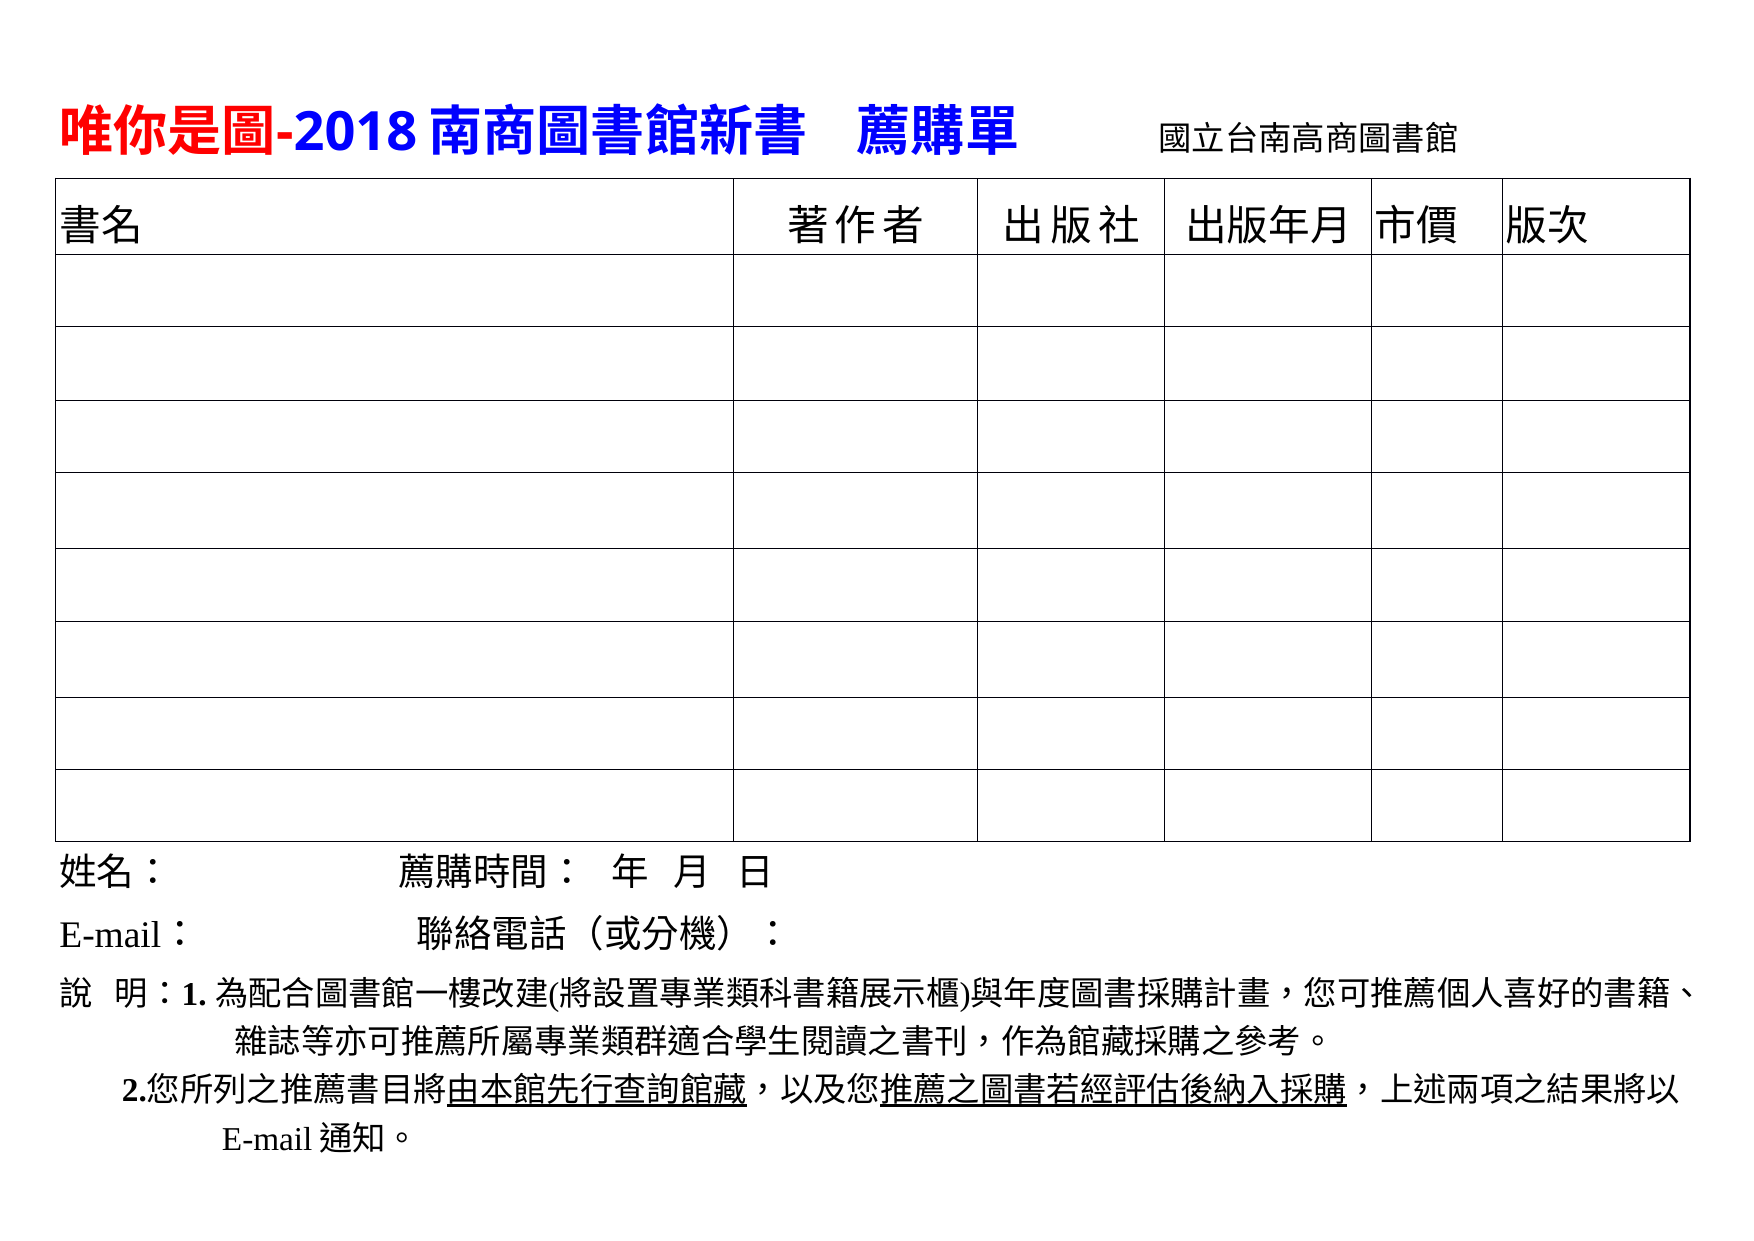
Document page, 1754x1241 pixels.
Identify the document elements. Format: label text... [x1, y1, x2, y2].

table_cell [1503, 698, 1689, 769]
table_cell [1372, 255, 1502, 326]
table_header 書名 [56, 179, 733, 253]
table_cell [56, 549, 733, 621]
table_header 市價 [1372, 179, 1502, 253]
text E-mail： 聯絡電話（或分機）： [59, 904, 1695, 959]
table_cell [734, 473, 977, 548]
table_cell [1165, 770, 1371, 841]
table_cell [1372, 549, 1502, 621]
table_cell [1503, 473, 1689, 548]
table_cell [978, 401, 1164, 472]
table_cell [734, 698, 977, 769]
table_cell [1165, 255, 1371, 326]
table_cell [978, 473, 1164, 548]
table_cell [56, 698, 733, 769]
table_cell [56, 255, 733, 326]
table_header 著作者 [734, 179, 977, 253]
table_cell [1503, 327, 1689, 399]
table_cell [1372, 622, 1502, 697]
text 說 明：1. 為配合圖書館一樓改建(將設置專業類科書籍展示櫃)與年度圖書採購計畫，您可推薦個人喜好的書籍、雜誌等亦可推薦所屬專業類群適合學生閱讀之書刊，作為館藏採購之參考。 [59, 967, 1695, 1063]
table_cell [978, 549, 1164, 621]
table_cell [56, 770, 733, 841]
table_cell [56, 401, 733, 472]
table_cell [1165, 549, 1371, 621]
table_cell [978, 327, 1164, 399]
table_cell [1503, 549, 1689, 621]
table_cell [1503, 401, 1689, 472]
table_cell [734, 770, 977, 841]
table_cell [1372, 770, 1502, 841]
table_cell [734, 622, 977, 697]
table_header 出版社 [978, 179, 1164, 253]
table_cell [1165, 473, 1371, 548]
text 2.您所列之推薦書目將由本館先行查詢館藏，以及您推薦之圖書若經評估後納入採購，上述兩項之結果將以E-mail通知。 [47, 1063, 1695, 1160]
table_cell [1503, 622, 1689, 697]
table_cell [1372, 698, 1502, 769]
table_cell [978, 255, 1164, 326]
table_header 出版年月 [1165, 179, 1371, 253]
table_cell [56, 327, 733, 399]
table_cell [1165, 327, 1371, 399]
table_cell [978, 770, 1164, 841]
table_cell [1503, 770, 1689, 841]
table_cell [56, 473, 733, 548]
table_cell [734, 549, 977, 621]
table_cell [734, 327, 977, 399]
table_cell [1372, 327, 1502, 399]
text 姓名： 薦購時間： 年 月 日 [59, 842, 1695, 896]
table_cell [1165, 401, 1371, 472]
table_header 版次 [1503, 179, 1689, 253]
table_cell [1165, 698, 1371, 769]
table_cell [978, 698, 1164, 769]
table_cell [978, 622, 1164, 697]
table_cell [56, 622, 733, 697]
table_cell [1165, 622, 1371, 697]
table_cell [1372, 473, 1502, 548]
text 唯你是圖-2018南商圖書館新書 薦購單 國立台南高商圖書館 [59, 65, 1695, 177]
table_cell [1503, 255, 1689, 326]
table_cell [1372, 401, 1502, 472]
table_cell [734, 255, 977, 326]
table_cell [734, 401, 977, 472]
